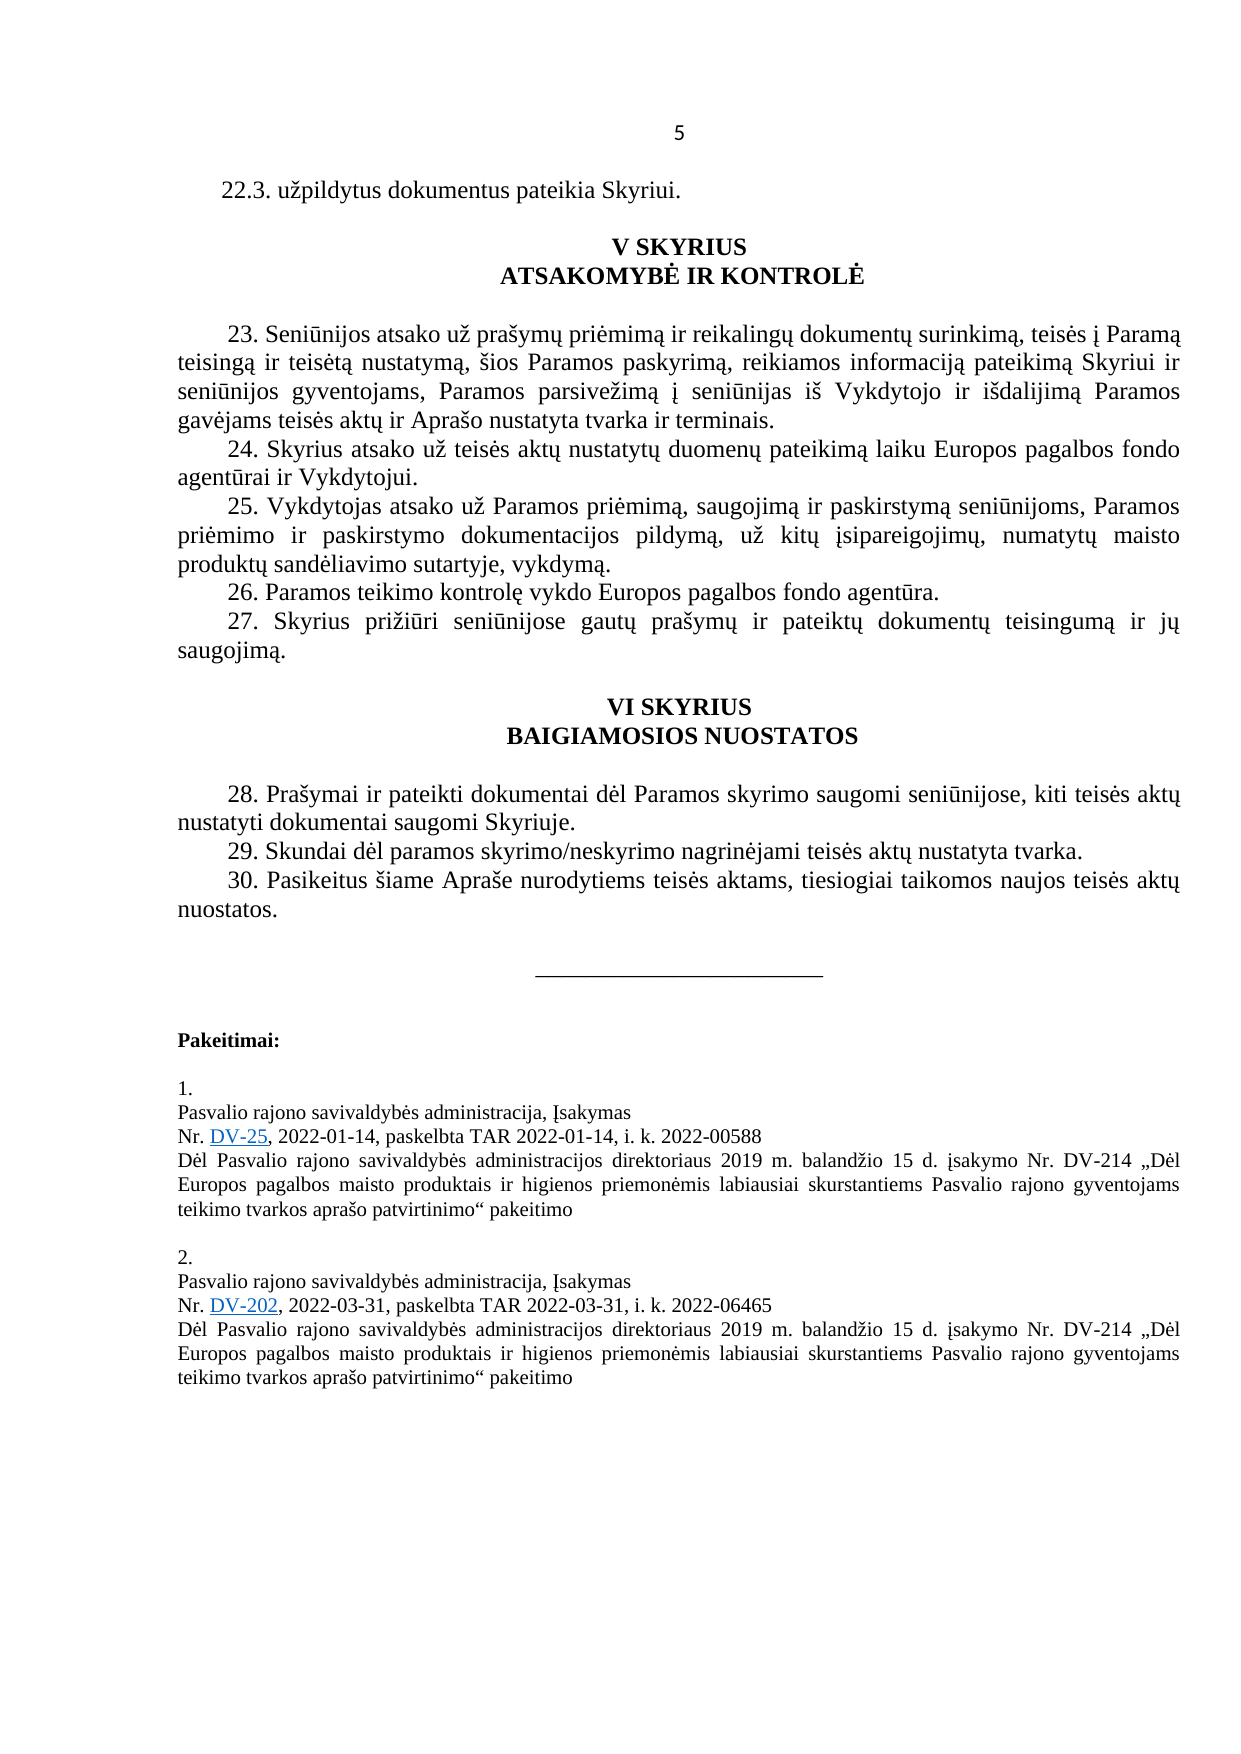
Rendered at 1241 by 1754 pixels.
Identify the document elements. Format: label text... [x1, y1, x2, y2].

text Nr. DV-202, 2022-03-31, paskelbta TAR 2022-03-31, i. k. 2022-06465 [177, 1293, 1181, 1317]
text 28. Prašymai ir pateikti dokumentai dėl Paramos skyrimo saugomi seniūnijose, kiti teisės aktų nustatyti dokumentai saugomi Skyriuje. [177, 779, 1181, 836]
text 24. Skyrius atsako už teisės aktų nustatytų duomenų pateikimą laiku Europos pagalbos fondo agentūrai ir Vykdytojui. [177, 434, 1181, 491]
text Pasvalio rajono savivaldybės administracija, Įsakymas [177, 1269, 1181, 1293]
text BAIGIAMOSIOS NUOSTATOS [177, 721, 1181, 750]
text 2. [177, 1244, 1181, 1269]
text VI SKYRIUS [177, 692, 1181, 721]
text 23. Seniūnijos atsako už prašymų priėmimą ir reikalingų dokumentų surinkimą, teisės į Paramą teisingą ir teisėtą nustatymą, šios Paramos paskyrimą, reikiamos informaciją pateikimą Skyriui ir seniūnijos gyventojams, Paramos parsivežimą į seniūnijas iš Vykdytojo ir išdalijimą Paramos gavėjams teisės aktų ir Aprašo nustatyta tvarka ir terminais. [177, 319, 1181, 434]
text Pasvalio rajono savivaldybės administracija, Įsakymas [177, 1100, 1181, 1124]
text Nr. DV-25, 2022-01-14, paskelbta TAR 2022-01-14, i. k. 2022-00588 [177, 1124, 1181, 1148]
text 27. Skyrius prižiūri seniūnijose gautų prašymų ir pateiktų dokumentų teisingumą ir jų saugojimą. [177, 606, 1181, 664]
text 22.3. užpildytus dokumentus pateikia Skyriui. [177, 175, 1181, 204]
text Pakeitimai: [177, 1028, 1181, 1052]
text 1. [177, 1076, 1181, 1100]
text 26. Paramos teikimo kontrolę vykdo Europos pagalbos fondo agentūra. [177, 577, 1181, 606]
text V SKYRIUS [177, 232, 1181, 261]
text _______________________ [177, 951, 1181, 980]
text Dėl Pasvalio rajono savivaldybės administracijos direktoriaus 2019 m. balandžio 15 d. įsakymo Nr. DV-214 „Dėl Europos pagalbos maisto produktais ir higienos priemonėmis labiausiai skurstantiems Pasvalio rajono gyventojams teikimo tvarkos aprašo patvirtinimo“ pakeitimo [177, 1317, 1181, 1389]
text Dėl Pasvalio rajono savivaldybės administracijos direktoriaus 2019 m. balandžio 15 d. įsakymo Nr. DV-214 „Dėl Europos pagalbos maisto produktais ir higienos priemonėmis labiausiai skurstantiems Pasvalio rajono gyventojams teikimo tvarkos aprašo patvirtinimo“ pakeitimo [177, 1148, 1181, 1221]
text 30. Pasikeitus šiame Apraše nurodytiems teisės aktams, tiesiogiai taikomos naujos teisės aktų nuostatos. [177, 865, 1181, 922]
text 25. Vykdytojas atsako už Paramos priėmimą, saugojimą ir paskirstymą seniūnijoms, Paramos priėmimo ir paskirstymo dokumentacijos pildymą, už kitų įsipareigojimų, numatytų maisto produktų sandėliavimo sutartyje, vykdymą. [177, 491, 1181, 577]
text ATSAKOMYBĖ IR KONTROLĖ [177, 261, 1181, 290]
text 29. Skundai dėl paramos skyrimo/neskyrimo nagrinėjami teisės aktų nustatyta tvarka. [177, 836, 1181, 865]
